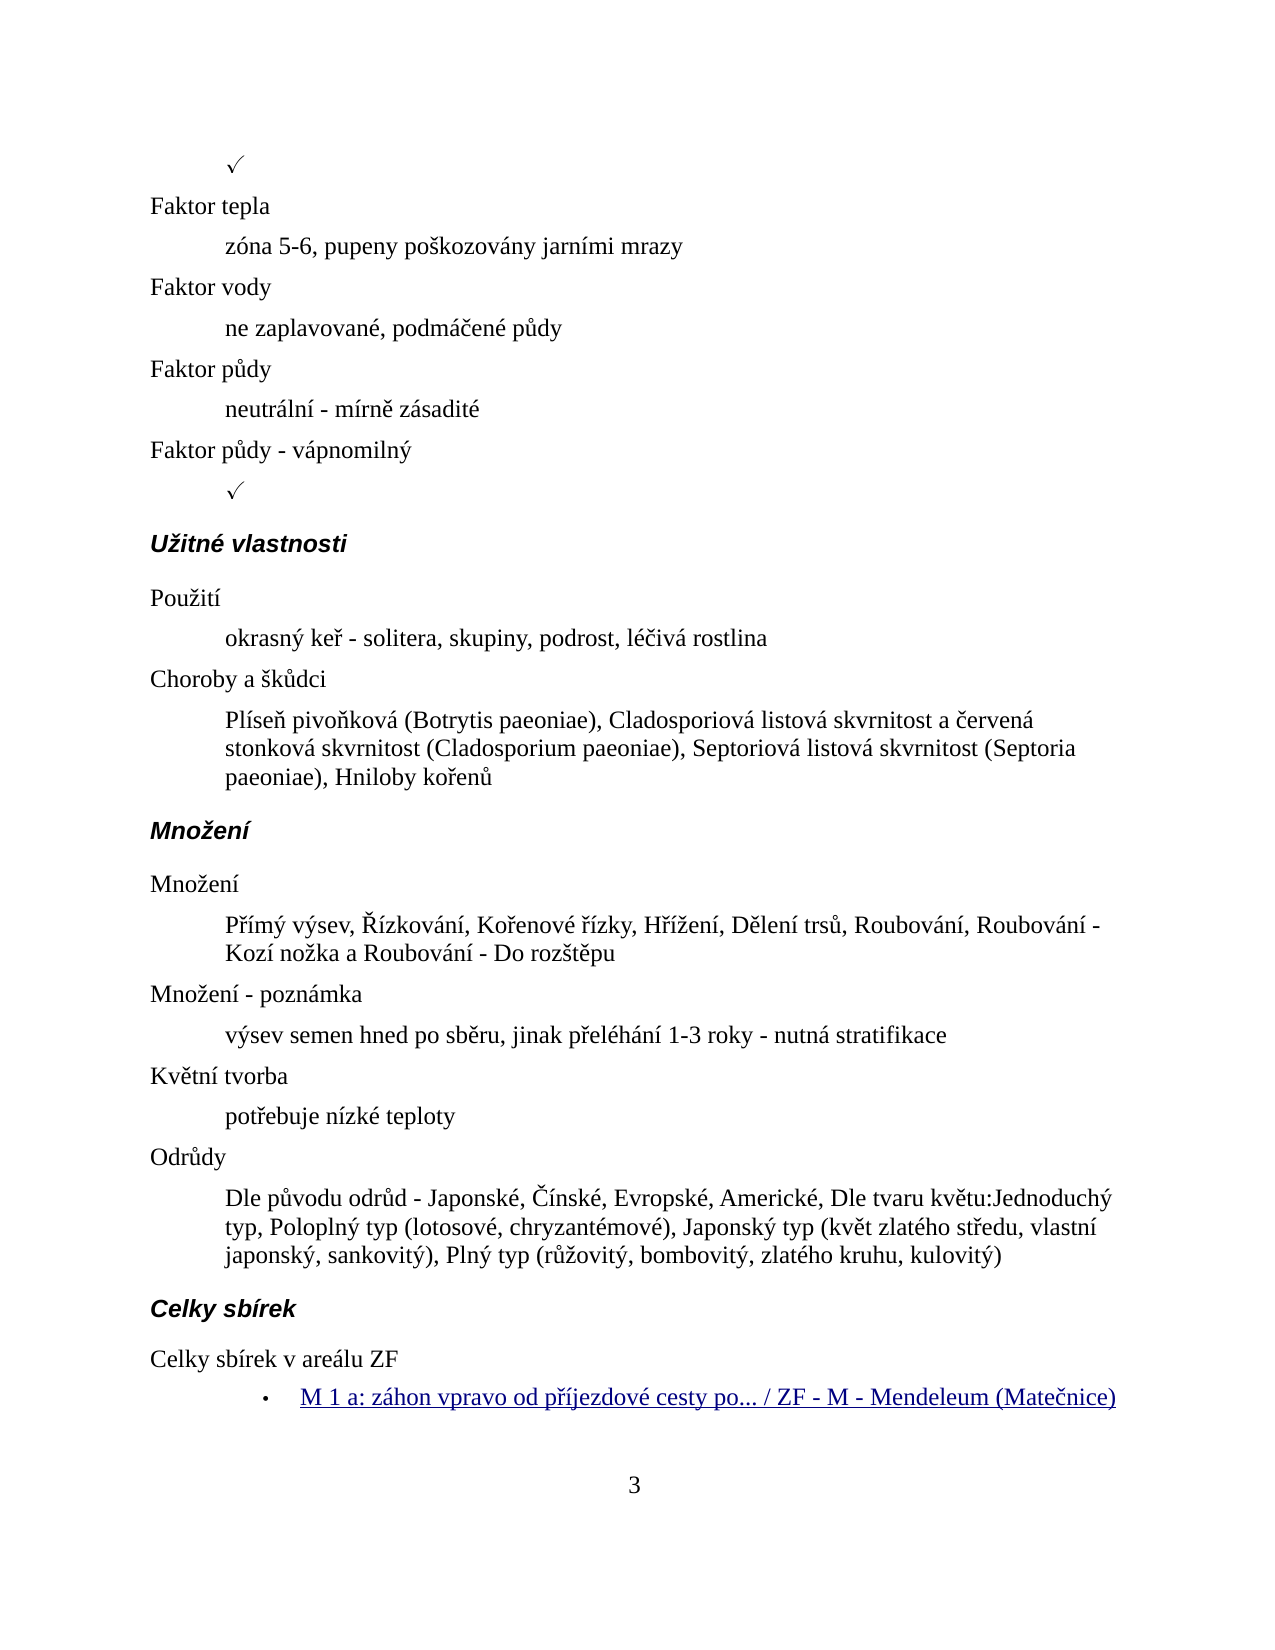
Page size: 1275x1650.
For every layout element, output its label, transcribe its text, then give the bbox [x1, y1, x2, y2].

text Dle původu odrůd - Japonské, Čínské, Evropské, Americké, Dle tvaru květu:Jednoduchý typ, Poloplný typ (lotosové, chryzantémové), Japonský typ (květ zlatého středu, vlastní japonský, sankovitý), Plný typ (růžovitý, bombovitý, zlatého kruhu, kulovitý) [225, 1183, 1125, 1269]
text Faktor vody [150, 272, 1125, 301]
list M 1 a: záhon vpravo od příjezdové cesty po... / ZF - M - Mendeleum (Matečnice) [262, 1382, 1125, 1411]
subtitle Množení [150, 816, 1125, 844]
text ✓ [225, 150, 1125, 179]
text Květní tvorba [150, 1061, 1125, 1089]
text Množení - poznámka [150, 979, 1125, 1008]
text ✓ [225, 476, 1125, 504]
text okrasný keř - solitera, skupiny, podrost, léčivá rostlina [225, 623, 1125, 652]
text zóna 5-6, pupeny poškozovány jarními mrazy [225, 231, 1125, 260]
text Odrůdy [150, 1142, 1125, 1171]
text Celky sbírek v areálu ZF [150, 1344, 1125, 1373]
text Přímý výsev, Řízkování, Kořenové řízky, Hřížení, Dělení trsů, Roubování, Roubování - Kozí nožka a Roubování - Do rozštěpu [225, 910, 1125, 967]
text Faktor půdy [150, 354, 1125, 382]
text Faktor půdy - vápnomilný [150, 435, 1125, 464]
text Plíseň pivoňková (Botrytis paeoniae), Cladosporiová listová skvrnitost a červená stonková skvrnitost (Cladosporium paeoniae), Septoriová listová skvrnitost (Septoria paeoniae), Hniloby kořenů [225, 705, 1125, 791]
text Choroby a škůdci [150, 664, 1125, 693]
subtitle Celky sbírek [150, 1294, 1125, 1323]
subtitle Užitné vlastnosti [150, 529, 1125, 558]
text Množení [150, 869, 1125, 898]
text ne zaplavované, podmáčené půdy [225, 313, 1125, 342]
text Použití [150, 583, 1125, 611]
text výsev semen hned po sběru, jinak přeléhání 1-3 roky - nutná stratifikace [225, 1020, 1125, 1049]
text potřebuje nízké teploty [225, 1101, 1125, 1130]
text neutrální - mírně zásadité [225, 394, 1125, 423]
text Faktor tepla [150, 191, 1125, 219]
